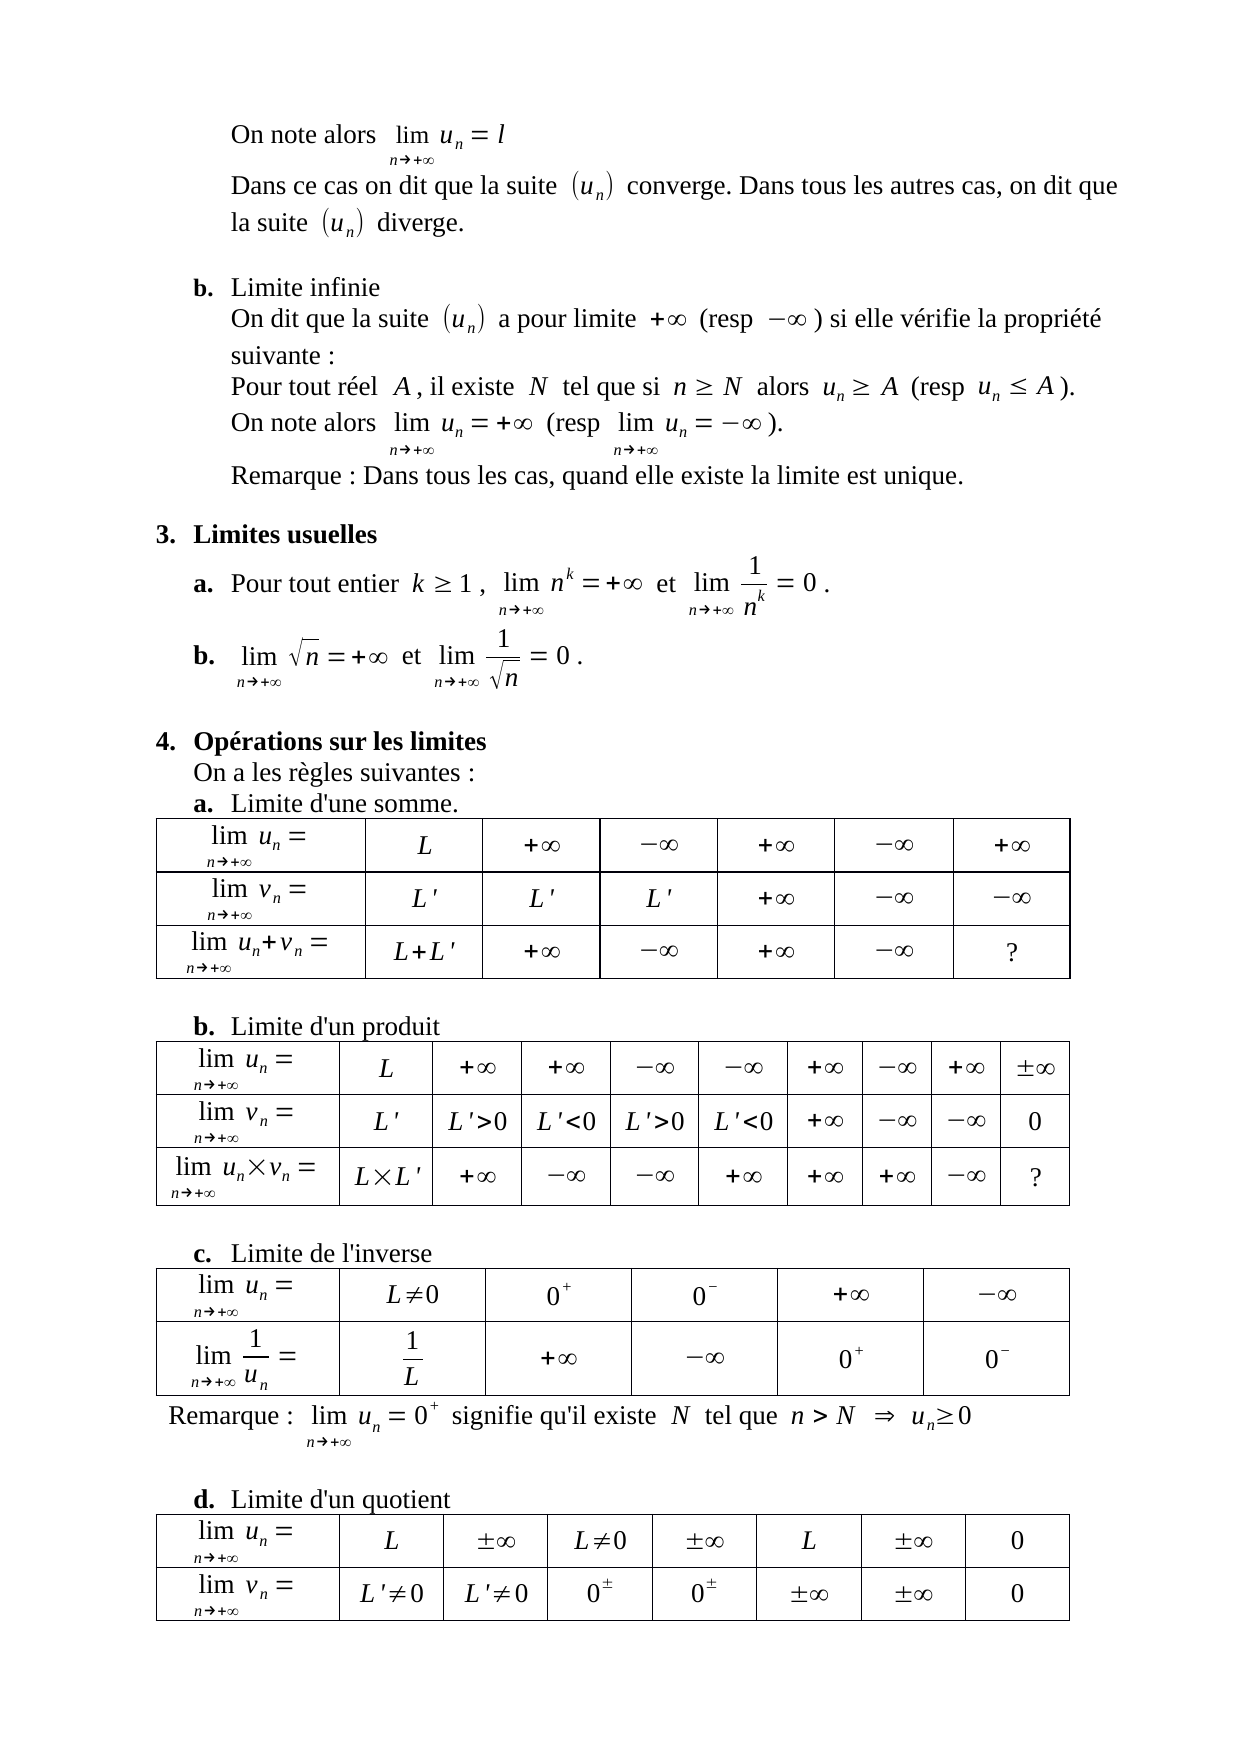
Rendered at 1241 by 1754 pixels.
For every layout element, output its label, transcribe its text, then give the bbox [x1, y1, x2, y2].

table_header [788, 1042, 862, 1094]
table_cell [718, 873, 834, 924]
table_cell [157, 1568, 339, 1620]
list Limite de l'inverse [193, 1237, 1122, 1268]
list Opérations sur les limites On a les règles suivantes : [156, 725, 1122, 787]
table_cell [632, 1322, 777, 1395]
table_cell [718, 926, 834, 978]
table_cell [835, 926, 953, 978]
table_cell [366, 873, 482, 924]
table_cell [932, 1148, 1000, 1204]
table_header [486, 1269, 631, 1321]
table_cell [366, 926, 482, 978]
table_header [954, 819, 1069, 871]
table_cell [788, 1148, 862, 1204]
table_cell [862, 1568, 965, 1620]
text Remarque : signifie qu'il existe tel que [118, 1396, 1122, 1483]
table_cell [483, 873, 599, 924]
table_cell [601, 873, 717, 924]
table_cell [157, 1095, 339, 1147]
table_cell [340, 1148, 432, 1204]
table_cell [157, 873, 365, 924]
table_cell [1001, 1095, 1069, 1147]
table_header [157, 1042, 339, 1094]
table_cell [699, 1148, 787, 1204]
table_header [932, 1042, 1000, 1094]
table_cell [863, 1148, 931, 1204]
table_header [924, 1269, 1069, 1321]
table_cell [611, 1095, 698, 1147]
table_header [835, 819, 953, 871]
table_cell [340, 1322, 485, 1395]
table_cell [157, 1322, 339, 1395]
table_cell [954, 873, 1069, 924]
table_header [699, 1042, 787, 1094]
table_header [601, 819, 717, 871]
table_header [483, 819, 599, 871]
list Limite d'une somme. [193, 787, 1122, 818]
table_cell [433, 1095, 521, 1147]
table_header [1001, 1042, 1069, 1094]
table_header [340, 1515, 443, 1567]
table_header [340, 1042, 432, 1094]
table_cell [548, 1568, 652, 1620]
list Limite réelle On dit que la suite a pour limite le réel si elle vérifie la propriété suivante : Pour tout intervalle ouvert contenant , il existe tel que si alors . On note alors Dans ce cas on dit que la suite converge. Dans tous les autres cas, on dit que la suite diverge. [193, 118, 1122, 271]
table_cell [778, 1322, 923, 1395]
table_cell [157, 1148, 339, 1204]
table_cell [340, 1095, 432, 1147]
table_header [340, 1269, 485, 1321]
table_header [718, 819, 834, 871]
list Limites usuelles [156, 519, 1122, 550]
table_header [444, 1515, 547, 1567]
table_header [522, 1042, 610, 1094]
table_cell [340, 1568, 443, 1620]
table_header [157, 1515, 339, 1567]
list Limite d'un produit [193, 1010, 1122, 1041]
table_cell [601, 926, 717, 978]
table_cell [486, 1322, 631, 1395]
list Limite infinie On dit que la suite a pour limite (resp ) si elle vérifie la propriété suivante : Pour tout réel , il existe tel que si alors (resp ). On note alors (resp ). Remarque : Dans tous les cas, quand elle existe la limite est unique. [193, 271, 1122, 519]
table_header [632, 1269, 777, 1321]
table_header [157, 819, 365, 871]
list Limite d'un quotient [193, 1483, 1122, 1514]
table_cell [522, 1148, 610, 1204]
table_cell [924, 1322, 1069, 1395]
table_cell [788, 1095, 862, 1147]
table_cell [483, 926, 599, 978]
table_cell ? [1001, 1148, 1069, 1204]
table_header [366, 819, 482, 871]
table_cell [653, 1568, 756, 1620]
table_cell [444, 1568, 547, 1620]
table_header [778, 1269, 923, 1321]
table_header [966, 1515, 1069, 1567]
table_cell [835, 873, 953, 924]
table_header [548, 1515, 652, 1567]
table_header [157, 1269, 339, 1321]
table_header [757, 1515, 861, 1567]
table_header [611, 1042, 698, 1094]
table_header [863, 1042, 931, 1094]
table_cell [757, 1568, 861, 1620]
table_header [653, 1515, 756, 1567]
table_cell ? [954, 926, 1069, 978]
list et . [193, 622, 1122, 725]
table_cell [966, 1568, 1069, 1620]
list Pour tout entier , et . [193, 550, 1122, 622]
table_cell [932, 1095, 1000, 1147]
table_cell [522, 1095, 610, 1147]
table_header [433, 1042, 521, 1094]
table_cell [157, 926, 365, 978]
table_header [862, 1515, 965, 1567]
table_cell [863, 1095, 931, 1147]
table_cell [699, 1095, 787, 1147]
table_cell [433, 1148, 521, 1204]
table_cell [611, 1148, 698, 1204]
